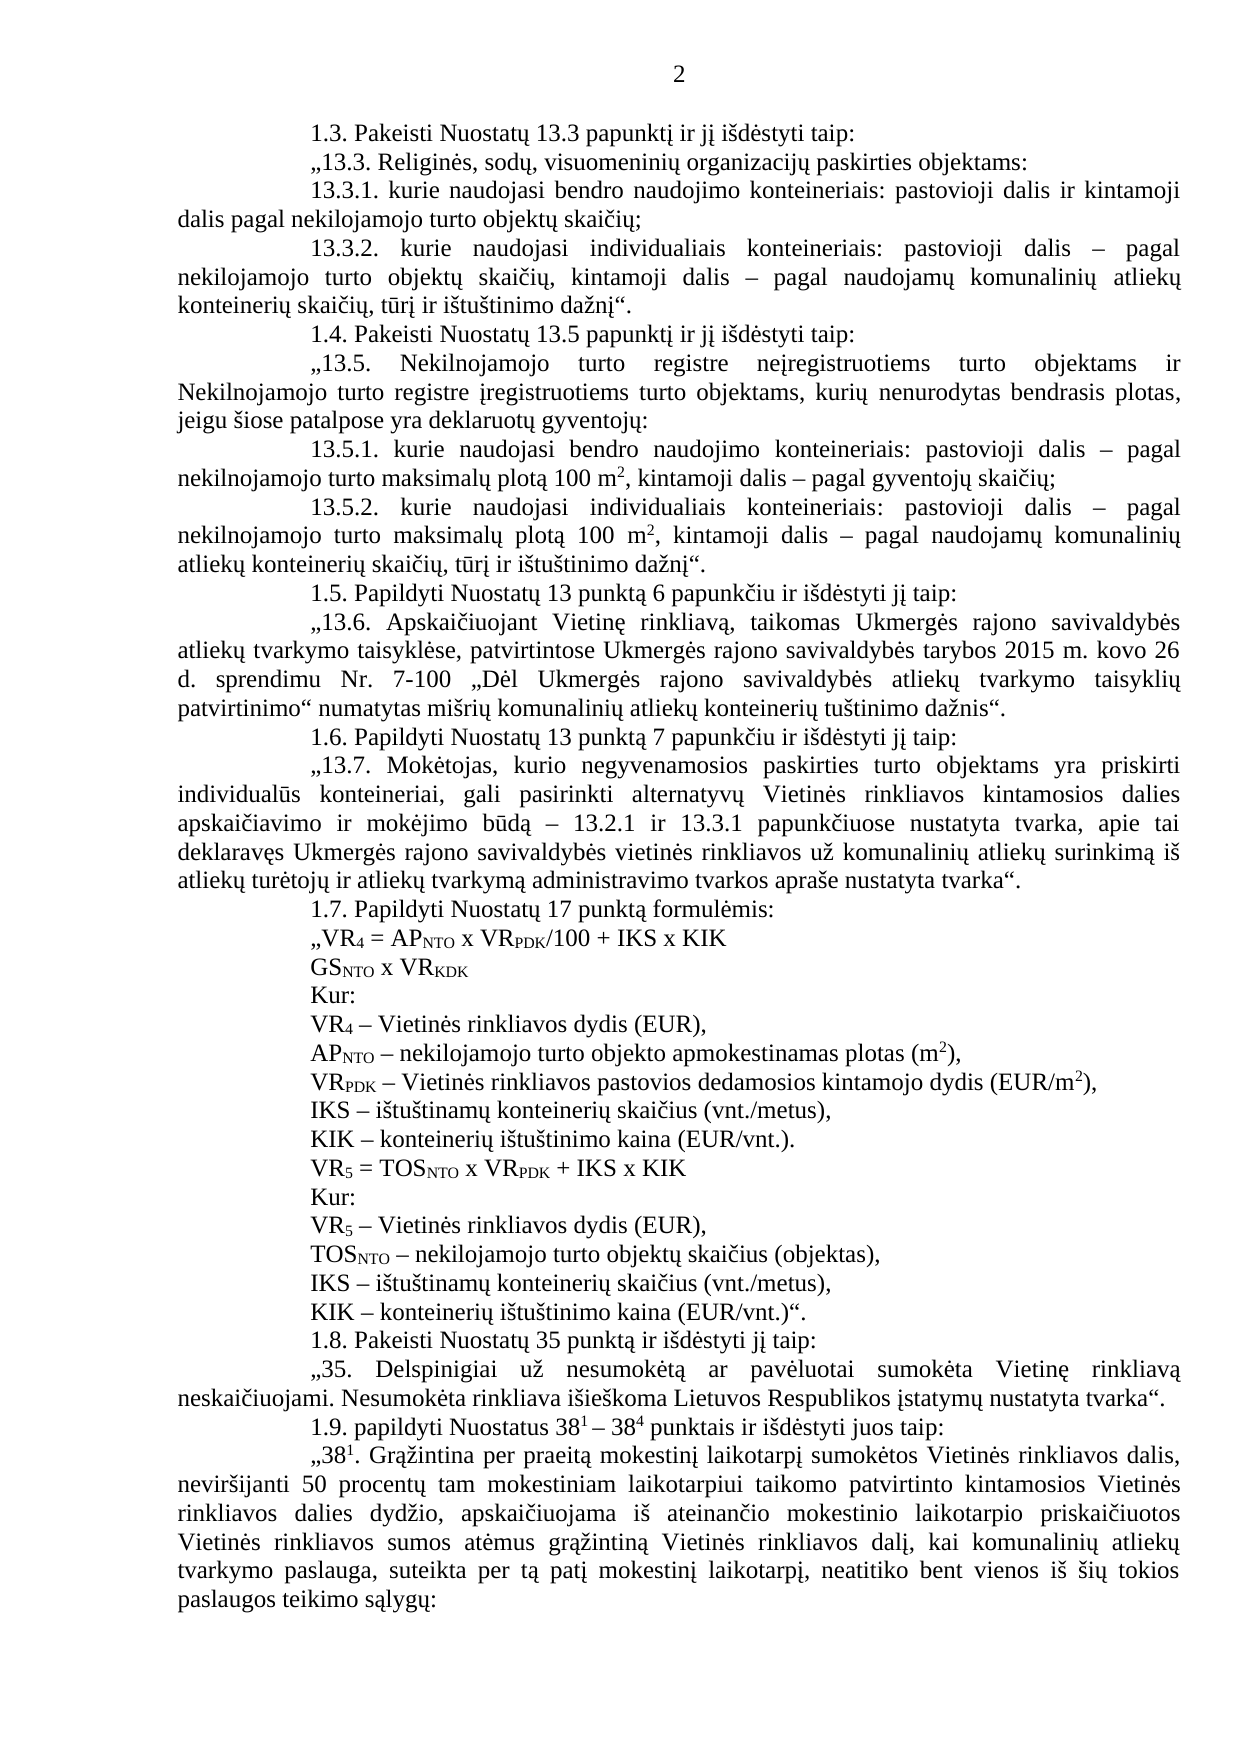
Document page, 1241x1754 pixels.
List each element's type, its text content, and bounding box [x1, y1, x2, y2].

text VR5 = TOSNTO x VRPDK + IKS x KIK [310, 1153, 1181, 1182]
text „13.3. Religinės, sodų, visuomeninių organizacijų paskirties objektams: [177, 147, 1181, 176]
text 1.5. Papildyti Nuostatų 13 punktą 6 papunkčiu ir išdėstyti jį taip: [177, 578, 1181, 607]
text Kur: [310, 981, 1181, 1009]
text KIK – konteinerių ištuštinimo kaina (EUR/vnt.). [310, 1124, 1181, 1153]
text „35. Delspinigiai už nesumokėtą ar pavėluotai sumokėta Vietinę rinkliavą neskaičiuojami. Nesumokėta rinkliava išieškoma Lietuvos Respublikos įstatymų nustatyta tvarka“. [177, 1354, 1181, 1412]
text 1.8. Pakeisti Nuostatų 35 punktą ir išdėstyti jį taip: [310, 1326, 1181, 1354]
text „13.7. Mokėtojas, kurio negyvenamosios paskirties turto objektams yra priskirti individualūs konteineriai, gali pasirinkti alternatyvų Vietinės rinkliavos kintamosios dalies apskaičiavimo ir mokėjimo būdą – 13.2.1 ir 13.3.1 papunkčiuose nustatyta tvarka, apie tai deklaravęs Ukmergės rajono savivaldybės vietinės rinkliavos už komunalinių atliekų surinkimą iš atliekų turėtojų ir atliekų tvarkymą administravimo tvarkos apraše nustatyta tvarka“. [177, 751, 1181, 894]
text 13.3.2. kurie naudojasi individualiais konteineriais: pastovioji dalis – pagal nekilojamojo turto objektų skaičių, kintamoji dalis – pagal naudojamų komunalinių atliekų konteinerių skaičių, tūrį ir ištuštinimo dažnį“. [177, 233, 1181, 319]
text 1.6. Papildyti Nuostatų 13 punktą 7 papunkčiu ir išdėstyti jį taip: [177, 722, 1181, 751]
text 1.3. Pakeisti Nuostatų 13.3 papunktį ir jį išdėstyti taip: [177, 118, 1181, 147]
text VR5 – Vietinės rinkliavos dydis (EUR), [310, 1211, 1181, 1239]
text GSNTO x VRKDK [310, 952, 1181, 981]
text VR4 – Vietinės rinkliavos dydis (EUR), [310, 1009, 1181, 1038]
text IKS – ištuštinamų konteinerių skaičius (vnt./metus), [310, 1096, 1181, 1124]
text 13.5.2. kurie naudojasi individualiais konteineriais: pastovioji dalis – pagal nekilnojamojo turto maksimalų plotą 100 m2, kintamoji dalis – pagal naudojamų komunalinių atliekų konteinerių skaičių, tūrį ir ištuštinimo dažnį“. [177, 492, 1181, 578]
text APNTO – nekilojamojo turto objekto apmokestinamas plotas (m2), [310, 1038, 1181, 1067]
text „381. Grąžintina per praeitą mokestinį laikotarpį sumokėtos Vietinės rinkliavos dalis, neviršijanti 50 procentų tam mokestiniam laikotarpiui taikomo patvirtinto kintamosios Vietinės rinkliavos dalies dydžio, apskaičiuojama iš ateinančio mokestinio laikotarpio priskaičiuotos Vietinės rinkliavos sumos atėmus grąžintiną Vietinės rinkliavos dalį, kai komunalinių atliekų tvarkymo paslauga, suteikta per tą patį mokestinį laikotarpį, neatitiko bent vienos iš šių tokios paslaugos teikimo sąlygų: [177, 1441, 1181, 1613]
text KIK – konteinerių ištuštinimo kaina (EUR/vnt.)“. [310, 1297, 1181, 1326]
text Kur: [310, 1182, 1181, 1211]
text TOSNTO – nekilojamojo turto objektų skaičius (objektas), [310, 1239, 1181, 1268]
text IKS – ištuštinamų konteinerių skaičius (vnt./metus), [310, 1268, 1181, 1297]
text 13.3.1. kurie naudojasi bendro naudojimo konteineriais: pastovioji dalis ir kintamoji dalis pagal nekilojamojo turto objektų skaičių; [177, 176, 1181, 233]
text „13.5. Nekilnojamojo turto registre neįregistruotiems turto objektams ir Nekilnojamojo turto registre įregistruotiems turto objektams, kurių nenurodytas bendrasis plotas, jeigu šiose patalpose yra deklaruotų gyventojų: [177, 348, 1181, 434]
text 1.4. Pakeisti Nuostatų 13.5 papunktį ir jį išdėstyti taip: [177, 319, 1181, 348]
text VRPDK – Vietinės rinkliavos pastovios dedamosios kintamojo dydis (EUR/m2), [310, 1067, 1181, 1096]
text 1.9. papildyti Nuostatus 381 – 384 punktais ir išdėstyti juos taip: [177, 1412, 1181, 1441]
text 1.7. Papildyti Nuostatų 17 punktą formulėmis: [177, 894, 1181, 923]
text „VR4 = APNTO x VRPDK/100 + IKS x KIK [310, 923, 1181, 952]
text „13.6. Apskaičiuojant Vietinę rinkliavą, taikomas Ukmergės rajono savivaldybės atliekų tvarkymo taisyklėse, patvirtintose Ukmergės rajono savivaldybės tarybos 2015 m. kovo 26 d. sprendimu Nr. 7-100 „Dėl Ukmergės rajono savivaldybės atliekų tvarkymo taisyklių patvirtinimo“ numatytas mišrių komunalinių atliekų konteinerių tuštinimo dažnis“. [177, 607, 1181, 722]
text 13.5.1. kurie naudojasi bendro naudojimo konteineriais: pastovioji dalis – pagal nekilnojamojo turto maksimalų plotą 100 m2, kintamoji dalis – pagal gyventojų skaičių; [177, 434, 1181, 492]
